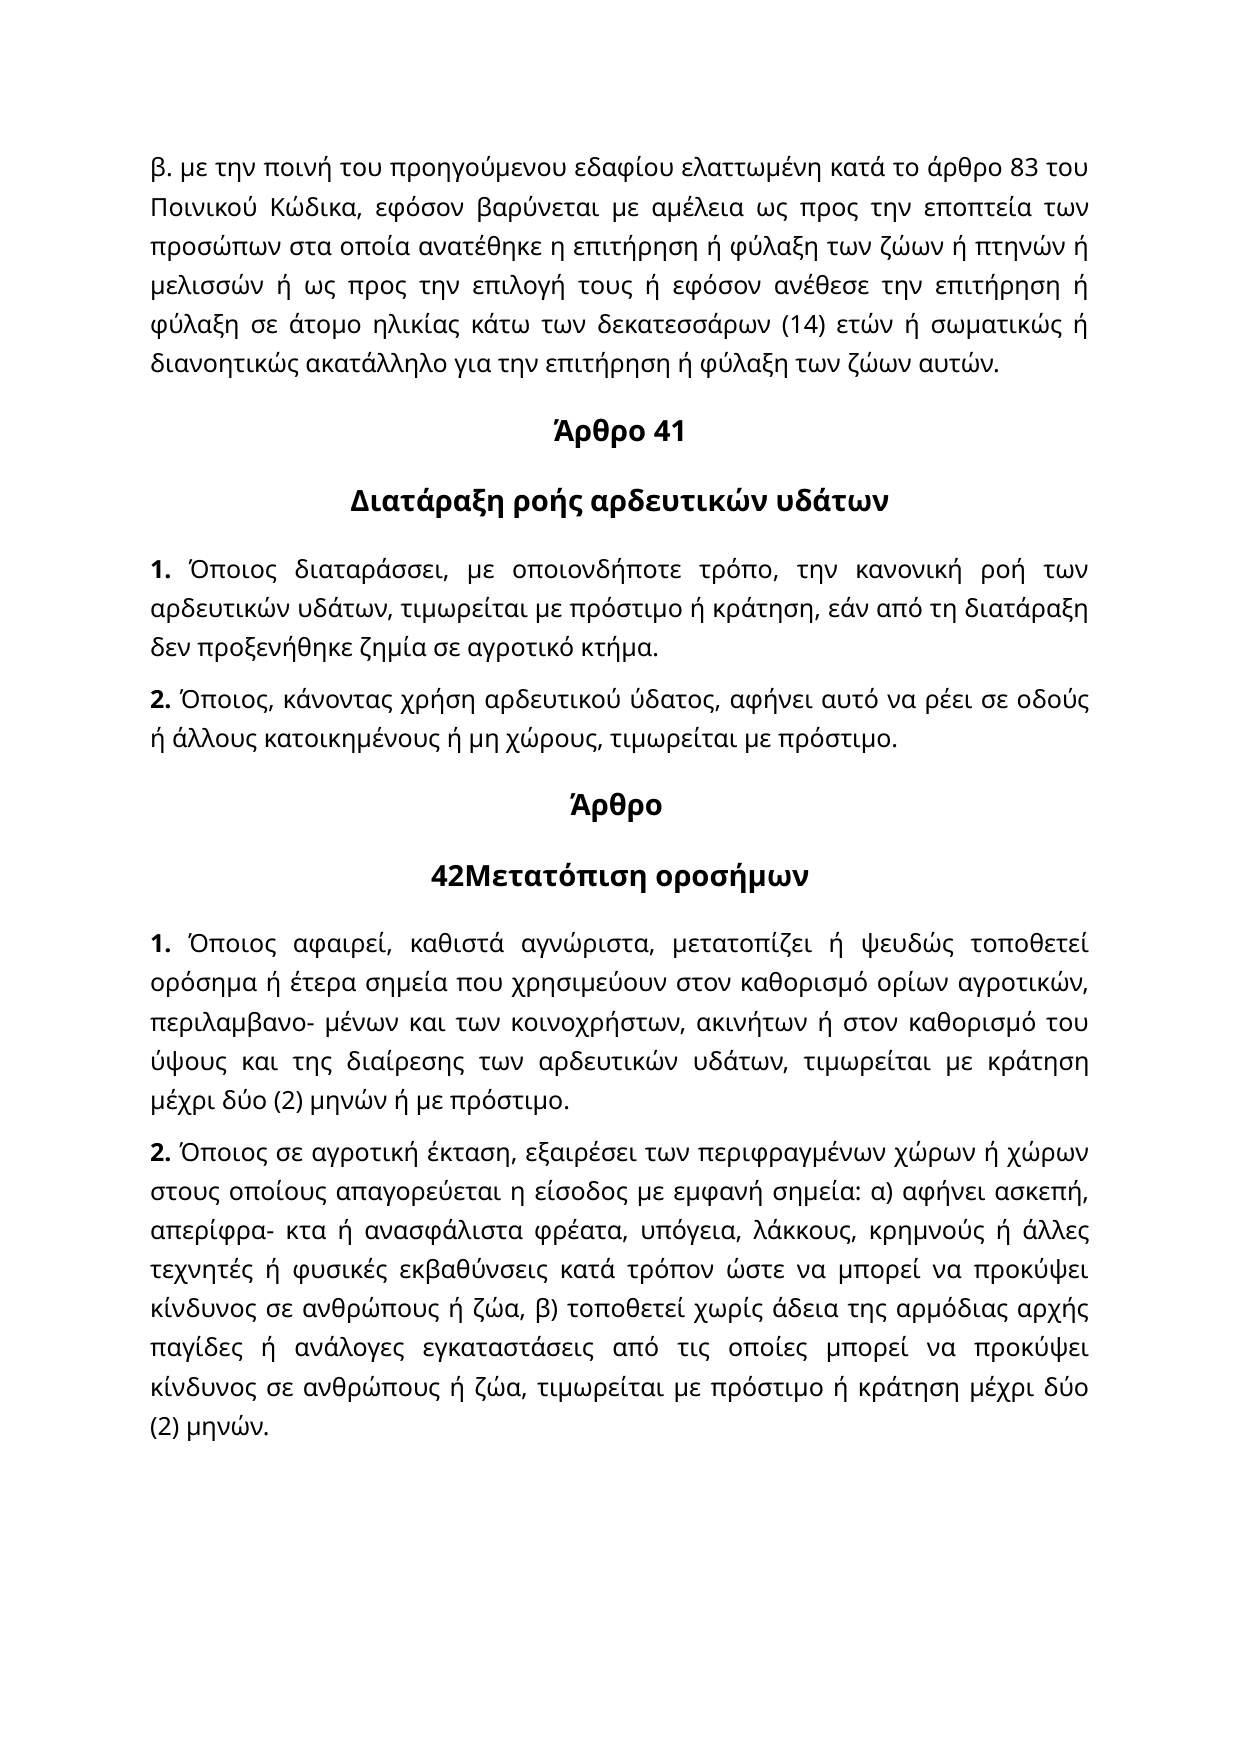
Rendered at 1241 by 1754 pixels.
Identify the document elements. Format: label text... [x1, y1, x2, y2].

text 1. Όποιος διαταράσσει, με οποιονδήποτε τρόπο, την κανονική ροή των αρδευτικών υδάτων, τιμωρείται με πρόστιμο ή κράτηση, εάν από τη διατάραξη δεν προξενήθηκε ζημία σε αγροτικό κτήμα. [150, 551, 1090, 664]
subtitle Άρθρο 41 [150, 410, 1090, 450]
text 2. Όποιος σε αγροτική έκταση, εξαιρέσει των περιφραγμένων χώρων ή χώρων στους οποίους απαγορεύεται η είσοδος με εμφανή σημεία: α) αφήνει ασκεπή, απερίφρα- κτα ή ανασφάλιστα φρέατα, υπόγεια, λάκκους, κρημνούς ή άλλες τεχνητές ή φυσικές εκβαθύνσεις κατά τρόπον ώστε να μπορεί να προκύψει κίνδυνος σε ανθρώπους ή ζώα, β) τοποθετεί χωρίς άδεια της αρμόδιας αρχής παγίδες ή ανάλογες εγκαταστάσεις από τις οποίες μπορεί να προκύψει κίνδυνος σε ανθρώπους ή ζώα, τιμωρείται με πρόστιμο ή κράτηση μέχρι δύο (2) μηνών. [150, 1134, 1090, 1442]
text β. με την ποινή του προηγούμενου εδαφίου ελαττωμένη κατά το άρθρο 83 του Ποινικού Κώδικα, εφόσον βαρύνεται με αμέλεια ως προς την εποπτεία των προσώπων στα οποία ανατέθηκε η επιτήρηση ή φύλαξη των ζώων ή πτηνών ή μελισσών ή ως προς την επιλογή τους ή εφόσον ανέθεσε την επιτήρηση ή φύλαξη σε άτομο ηλικίας κάτω των δεκατεσσάρων (14) ετών ή σωματικώς ή διανοητικώς ακατάλληλο για την επιτήρηση ή φύλαξη των ζώων αυτών. [150, 150, 1090, 380]
subtitle Άρθρο [150, 784, 1090, 824]
text 2. Όποιος, κάνοντας χρήση αρδευτικού ύδατος, αφήνει αυτό να ρέει σε οδούς ή άλλους κατοικημένους ή μη χώρους, τιμωρείται με πρόστιμο. [150, 681, 1090, 754]
subtitle 42Μετατόπιση οροσήμων [150, 855, 1090, 895]
subtitle Διατάραξη ροής αρδευτικών υδάτων [150, 481, 1090, 520]
text 1. Όποιος αφαιρεί, καθιστά αγνώριστα, μετατοπίζει ή ψευδώς τοποθετεί ορόσημα ή έτερα σημεία που χρησιμεύουν στον καθορισμό ορίων αγροτικών, περιλαμβανο- μένων και των κοινοχρήστων, ακινήτων ή στον καθορισμό του ύψους και της διαίρεσης των αρδευτικών υδάτων, τιμωρείται με κράτηση μέχρι δύο (2) μηνών ή με πρόστιμο. [150, 926, 1090, 1117]
